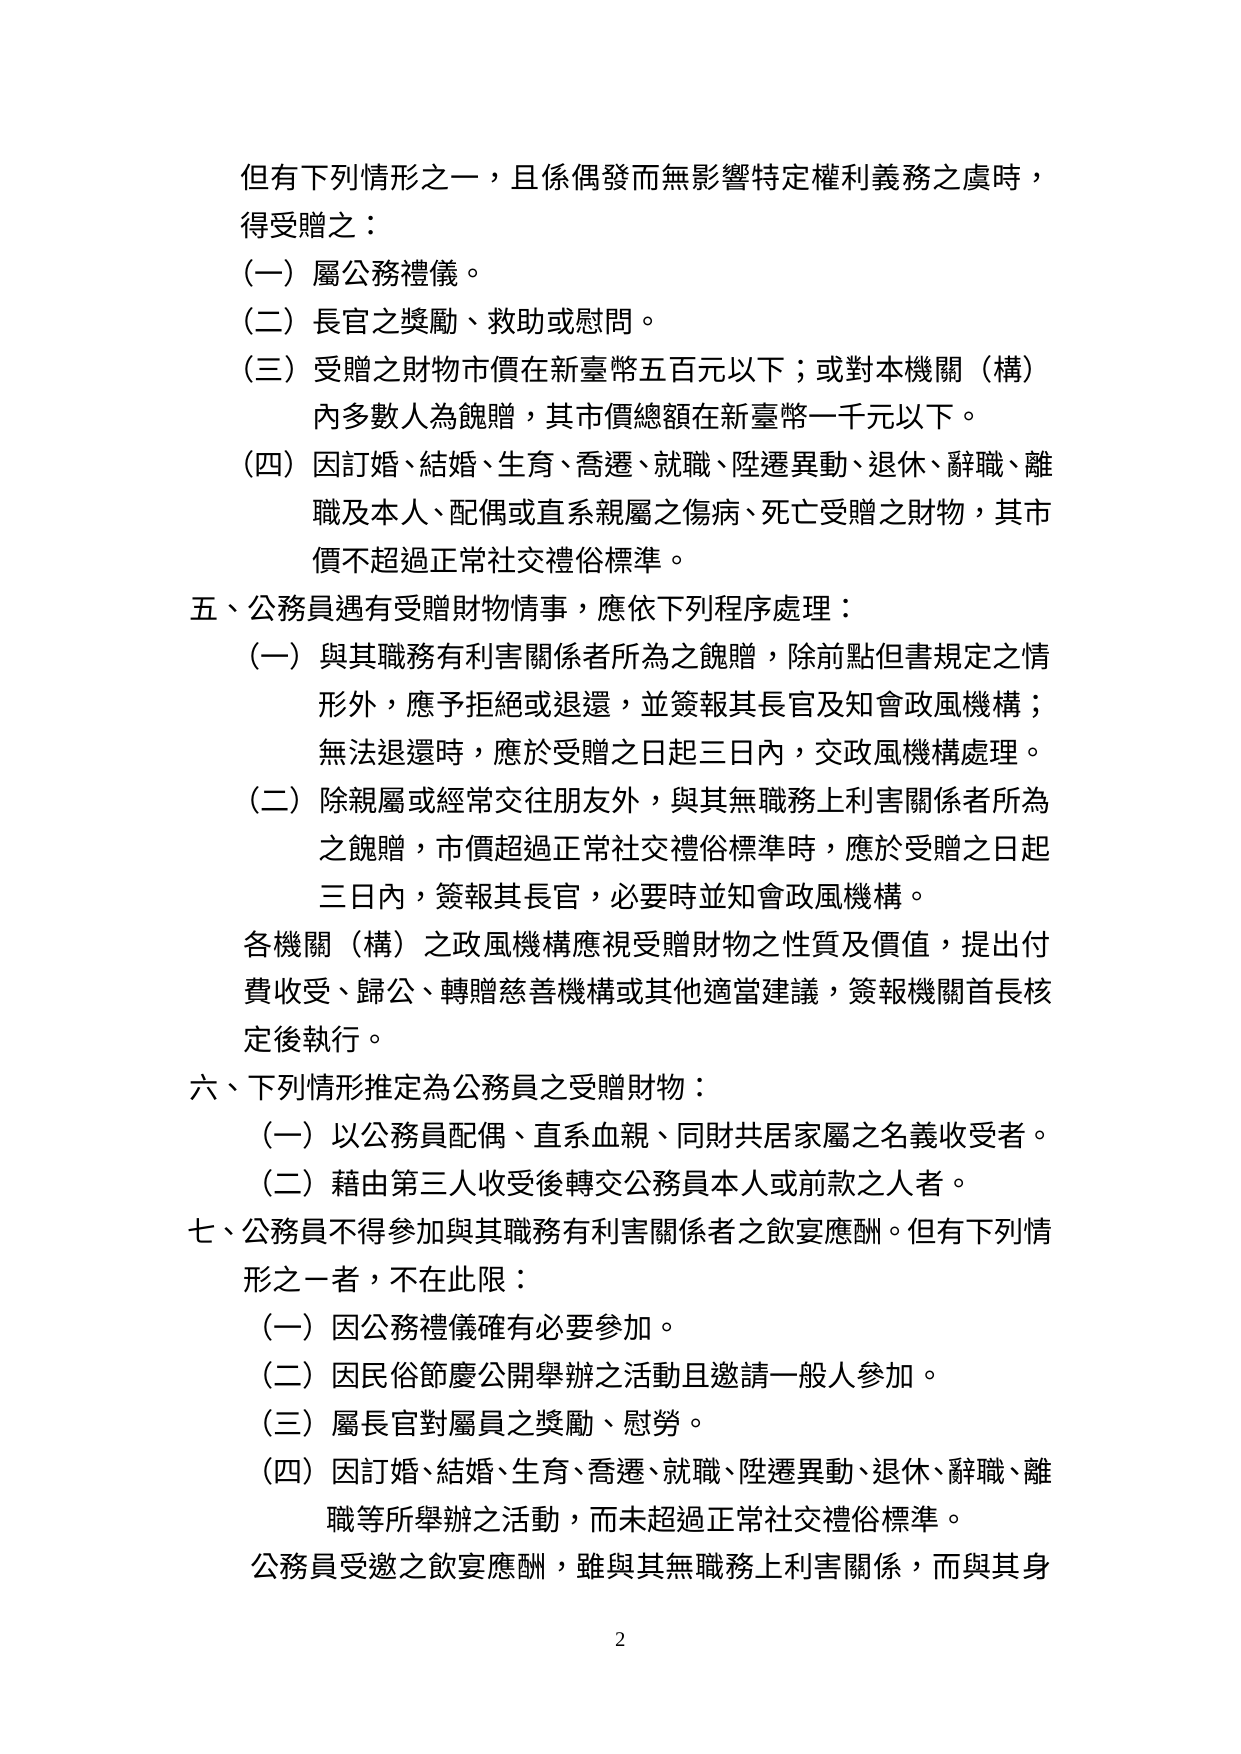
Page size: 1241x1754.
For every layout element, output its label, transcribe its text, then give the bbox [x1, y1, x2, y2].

text （四）因訂婚、結婚、生育、喬遷、就職、陞遷異動、退休、辭職、離職及本人、配偶或直系親屬之傷病、死亡受贈之財物，其市價不超過正常社交禮俗標準。 [225, 437, 1053, 581]
text （一）以公務員配偶、直系血親、同財共居家屬之名義收受者。 [244, 1108, 1053, 1156]
text 但有下列情形之一，且係偶發而無影響特定權利義務之虞時，得受贈之： [187, 150, 1053, 246]
text （二）因民俗節慶公開舉辦之活動且邀請一般人參加。 [244, 1348, 1053, 1396]
text （四）因訂婚、結婚、生育、喬遷、就職、陞遷異動、退休、辭職、離職等所舉辦之活動，而未超過正常社交禮俗標準。 [244, 1444, 1053, 1539]
text （二）長官之獎勵、救助或慰問。 [225, 294, 1053, 342]
text 公務員受邀之飲宴應酬，雖與其無職務上利害關係，而與其身 [250, 1539, 1053, 1587]
text 六、下列情形推定為公務員之受贈財物： [189, 1060, 1053, 1108]
text 各機關（構）之政風機構應視受贈財物之性質及價值，提出付費收受、歸公、轉贈慈善機構或其他適當建議，簽報機關首長核定後執行。 [244, 917, 1053, 1060]
text （三）屬長官對屬員之獎勵、慰勞。 [244, 1396, 1053, 1444]
text （二）藉由第三人收受後轉交公務員本人或前款之人者。 [244, 1156, 1053, 1204]
text （一）因公務禮儀確有必要參加。 [244, 1300, 1053, 1348]
text （一）與其職務有利害關係者所為之餽贈，除前點但書規定之情形外，應予拒絕或退還，並簽報其長官及知會政風機構；無法退還時，應於受贈之日起三日內，交政風機構處理。 [231, 629, 1053, 773]
text （二）除親屬或經常交往朋友外，與其無職務上利害關係者所為之餽贈，市價超過正常社交禮俗標準時，應於受贈之日起三日內，簽報其長官，必要時並知會政風機構。 [231, 773, 1053, 917]
text 五、公務員遇有受贈財物情事，應依下列程序處理： [189, 581, 1053, 629]
text 七、公務員不得參加與其職務有利害關係者之飲宴應酬。但有下列情形之ㄧ者，不在此限： [187, 1204, 1053, 1300]
text （三）受贈之財物市價在新臺幣五百元以下；或對本機關（構）內多數人為餽贈，其市價總額在新臺幣一千元以下。 [225, 342, 1053, 437]
text （一）屬公務禮儀。 [225, 246, 1053, 294]
